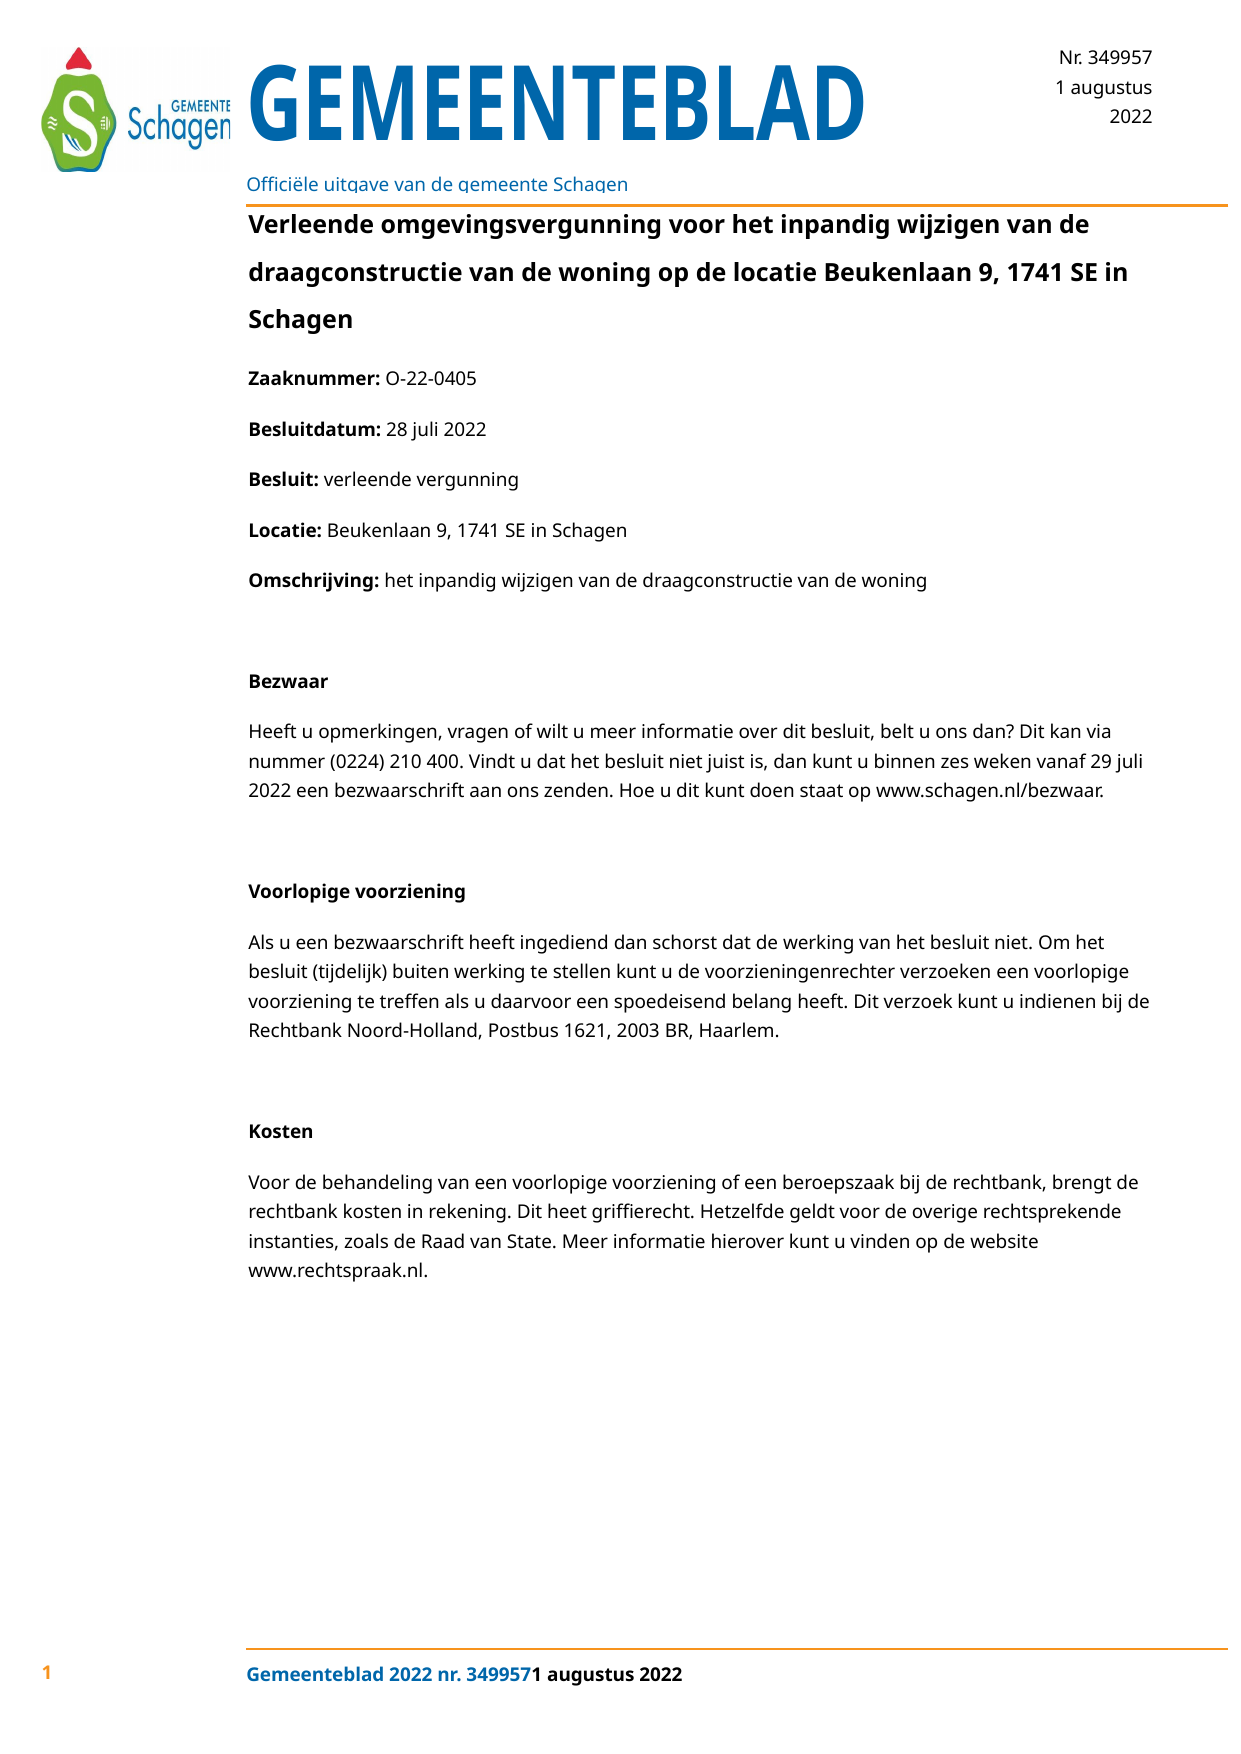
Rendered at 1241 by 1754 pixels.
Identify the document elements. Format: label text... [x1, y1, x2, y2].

text Verleende omgevingsvergunning voor het inpandig wijzigen van de draagconstructie van de woning op de locatie Beukenlaan 9, 1741 SE in Schagen [248, 207, 1152, 336]
text Besluit: verleende vergunning [248, 466, 1152, 492]
text Besluitdatum: 28 juli 2022 [248, 416, 1152, 442]
text Voor de behandeling van een voorlopige voorziening of een beroepszaak bij de rechtbank, brengt de rechtbank kosten in rekening. Dit heet griffierecht. Hetzelfde geldt voor de overige rechtsprekende instanties, zoals de Raad van State. Meer informatie hierover kunt u vinden op de website www.rechtspraak.nl. [248, 1169, 1152, 1283]
text Als u een bezwaarschrift heeft ingediend dan schorst dat de werking van het besluit niet. Om het besluit (tijdelijk) buiten werking te stellen kunt u de voorzieningenrechter verzoeken een voorlopige voorziening te treffen als u daarvoor een spoedeisend belang heeft. Dit verzoek kunt u indienen bij de Rechtbank Noord-Holland, Postbus 1621, 2003 BR, Haarlem. [248, 929, 1152, 1043]
text Omschrijving: het inpandig wijzigen van de draagconstructie van de woning [248, 567, 1152, 593]
picture [41, 47, 231, 172]
text Locatie: Beukenlaan 9, 1741 SE in Schagen [248, 517, 1152, 542]
text Zaaknummer: O-22-0405 [248, 366, 1152, 391]
text Heeft u opmerkingen, vragen of wilt u meer informatie over dit besluit, belt u ons dan? Dit kan via nummer (0224) 210 400. Vindt u dat het besluit niet juist is, dan kunt u binnen zes weken vanaf 29 juli 2022 een bezwaarschrift aan ons zenden. Hoe u dit kunt doen staat op www.schagen.nl/bezwaar. [248, 718, 1152, 803]
text Voorlopige voorziening [248, 878, 1152, 904]
text Kosten [248, 1118, 1152, 1144]
text Bezwaar [248, 668, 1152, 694]
